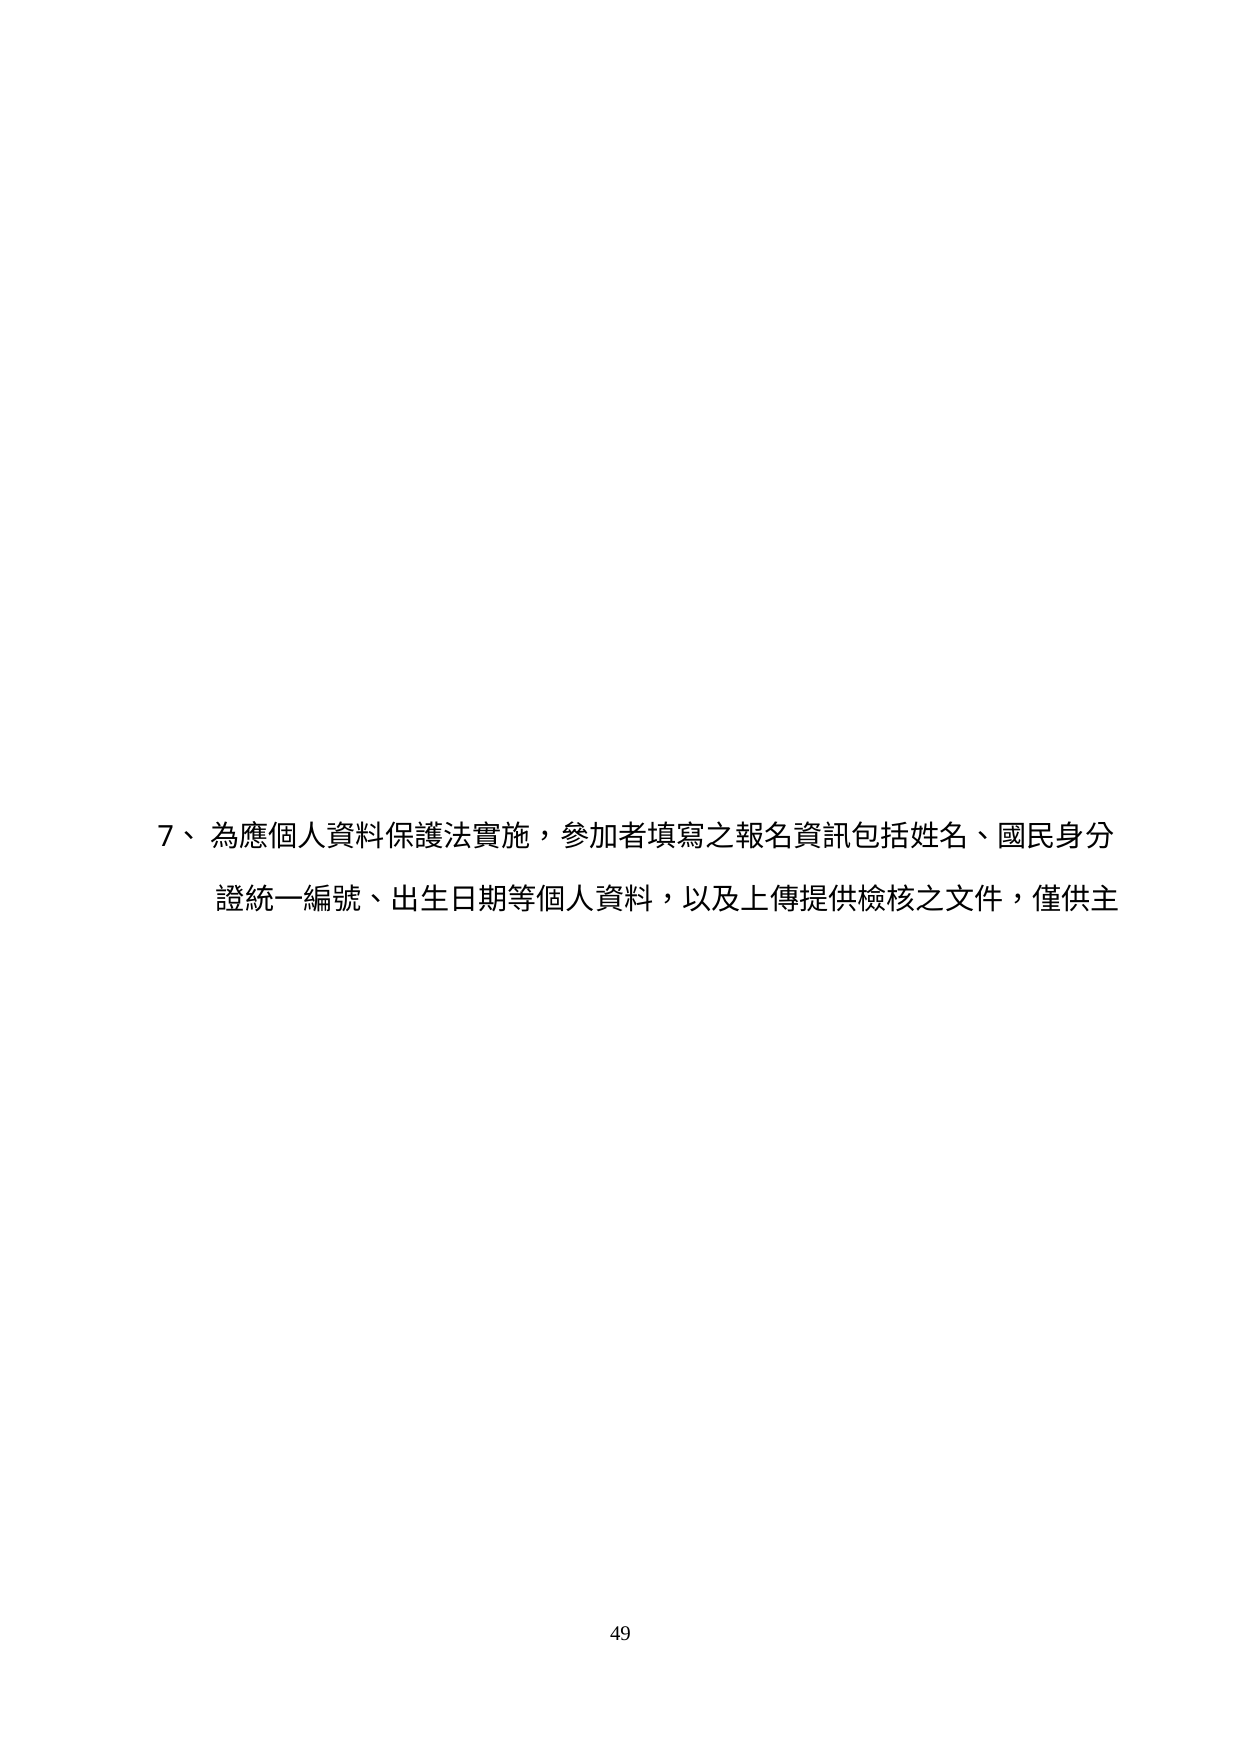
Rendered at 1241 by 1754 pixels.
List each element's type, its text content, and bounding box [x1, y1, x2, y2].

list 為應個人資料保護法實施，參加者填寫之報名資訊包括姓名、國民身分證統一編號、出生日期等個人資料，以及上傳提供檢核之文件，僅供主 [157, 792, 1134, 917]
